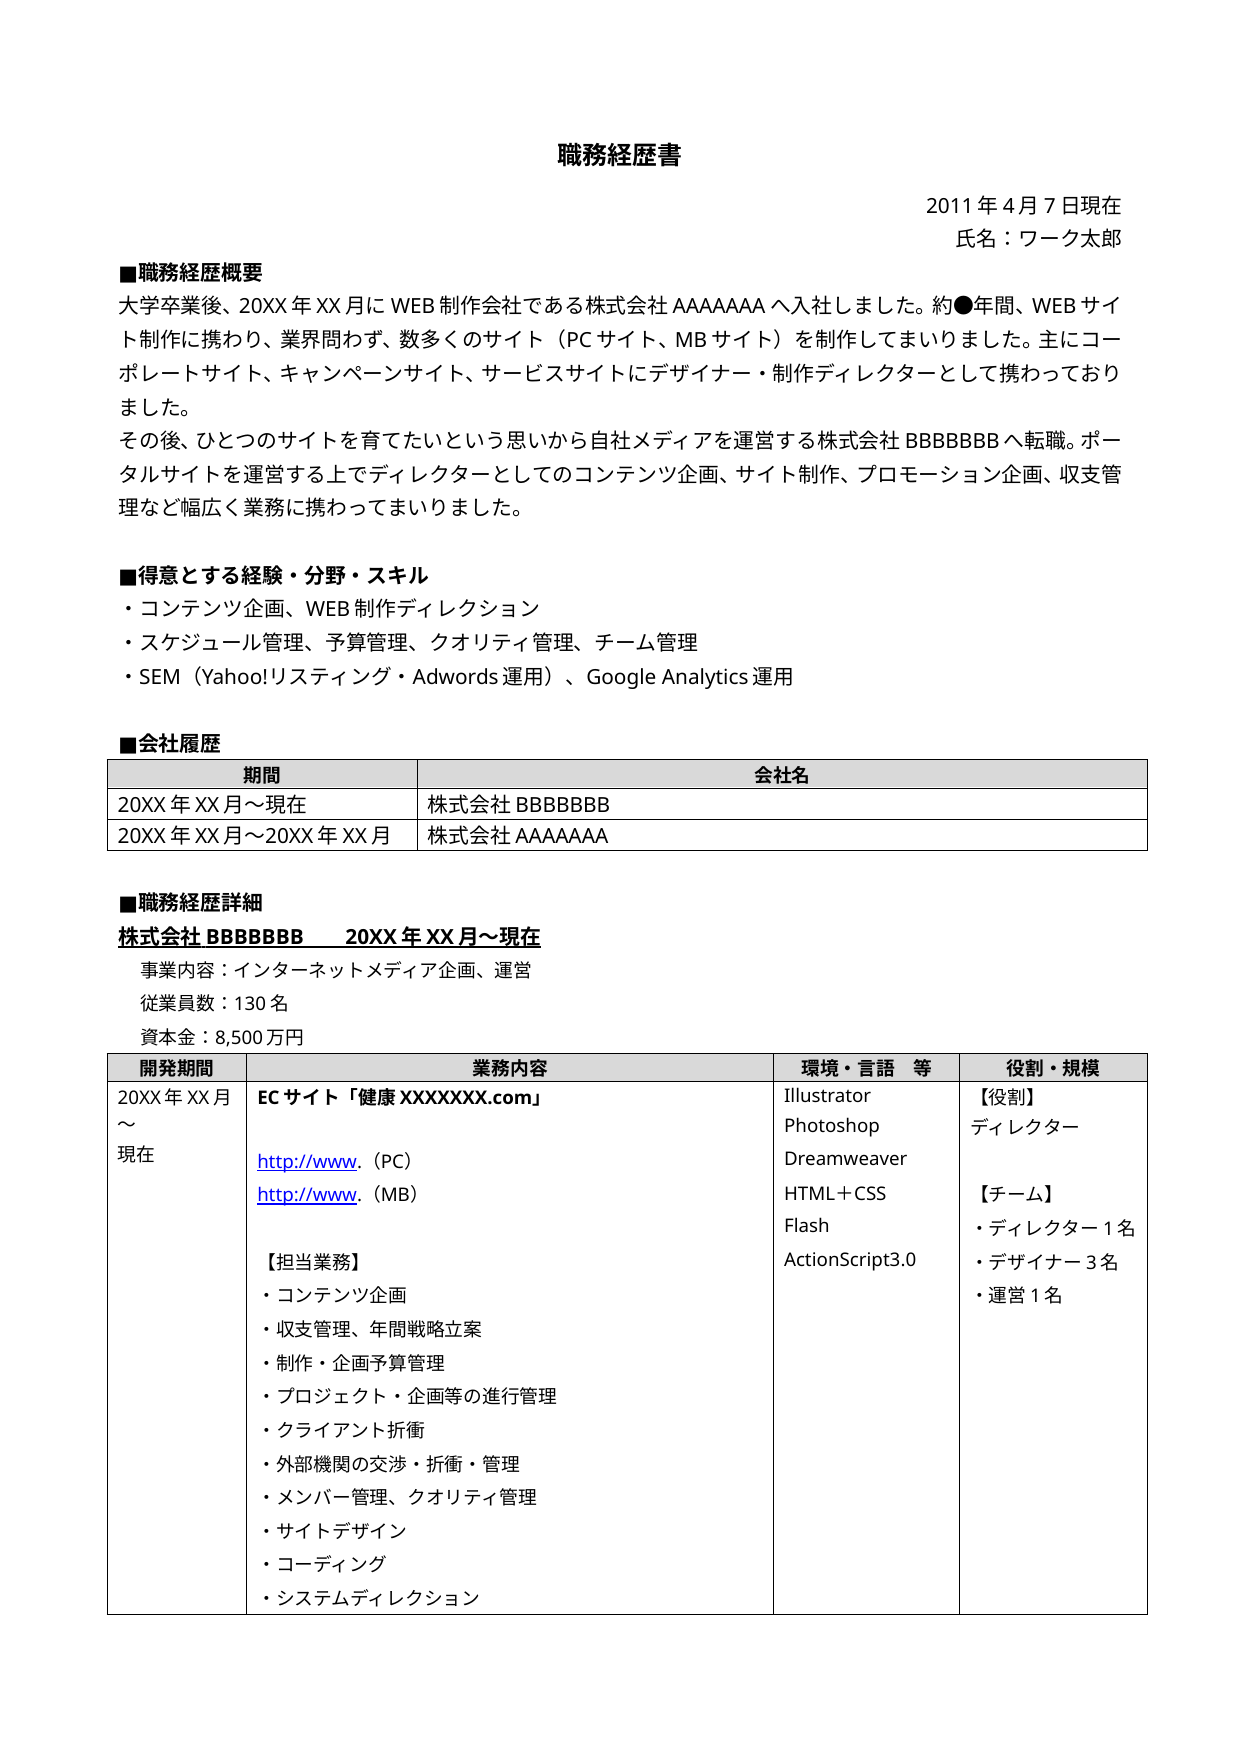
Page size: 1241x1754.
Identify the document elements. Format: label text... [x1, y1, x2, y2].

text ・コンテンツ企画、WEB制作ディレクション [118, 591, 1122, 624]
text ■会社履歴 [118, 726, 1122, 759]
text ■職務経歴詳細 [118, 885, 1122, 918]
table_cell 20XX年XX月～20XX年XX月 [108, 820, 417, 850]
table_header 開発期間 [108, 1054, 246, 1081]
table_header 会社名 [418, 760, 1147, 787]
table_cell 20XX年XX月 ～ 現在 [108, 1082, 246, 1614]
text 氏名：ワーク太郎 [118, 221, 1122, 254]
text 大学卒業後、20XX年XX月にWEB制作会社である株式会社AAAAAAAへ入社しました。約●年間、WEBサイト制作に携わり、業界問わず、数多くのサイト（PCサイト、MBサイト）を制作してまいりました。主にコーポレートサイト、キャンペーンサイト、サービスサイトにデザイナー・制作ディレクターとして携わっておりました。 [118, 288, 1122, 423]
table_cell Illustrator Photoshop Dreamweaver HTML＋CSS Flash ActionScript3.0 [774, 1082, 959, 1614]
text 2011年4月7日現在 [118, 187, 1122, 221]
text その後、ひとつのサイトを育てたいという思いから自社メディアを運営する株式会社BBBBBBBへ転職。ポータルサイトを運営する上でディレクターとしてのコンテンツ企画、サイト制作、プロモーション企画、収支管理など幅広く業務に携わってまいりました。 [118, 423, 1122, 524]
text ・SEM（Yahoo!リスティング・Adwords運用）、Google Analytics運用 [118, 658, 1122, 692]
text 職務経歴書 [118, 120, 1122, 187]
table_header 期間 [108, 760, 417, 787]
table_cell 株式会社BBBBBBB [418, 789, 1147, 819]
text 従業員数：130名 [118, 986, 1122, 1019]
table_cell ECサイト「健康XXXXXXX.com」 http://www.（PC） http://www.（MB） 【担当業務】 ・コンテンツ企画 ・収支管理、年間戦略立案 ・制作・企画予算管理 ・プロジェクト・企画等の進行管理 ・クライアント折衝 ・外部機関の交渉・折衝・管理 ・メンバー管理、クオリティ管理 ・サイトデザイン ・コーディング ・システムディレクション [247, 1082, 773, 1614]
table_header 役割・規模 [960, 1054, 1147, 1081]
text 資本金：8,500万円 [118, 1019, 1122, 1053]
text 事業内容：インターネットメディア企画、運営 [118, 952, 1122, 986]
table_header 業務内容 [247, 1054, 773, 1081]
text ・スケジュール管理、予算管理、クオリティ管理、チーム管理 [118, 624, 1122, 658]
text ■職務経歴概要 [118, 254, 1122, 288]
table_header 環境・言語 等 [774, 1054, 959, 1081]
text ■得意とする経験・分野・スキル [118, 557, 1122, 591]
table_cell 株式会社AAAAAAA [418, 820, 1147, 850]
table_cell 【役割】 ディレクター 【チーム】 ・ディレクター1名 ・デザイナー3名 ・運営1名 [960, 1082, 1147, 1614]
table_cell 20XX年XX月～現在 [108, 789, 417, 819]
text 株式会社BBBBBBB 20XX年XX月～現在 [118, 918, 1122, 952]
